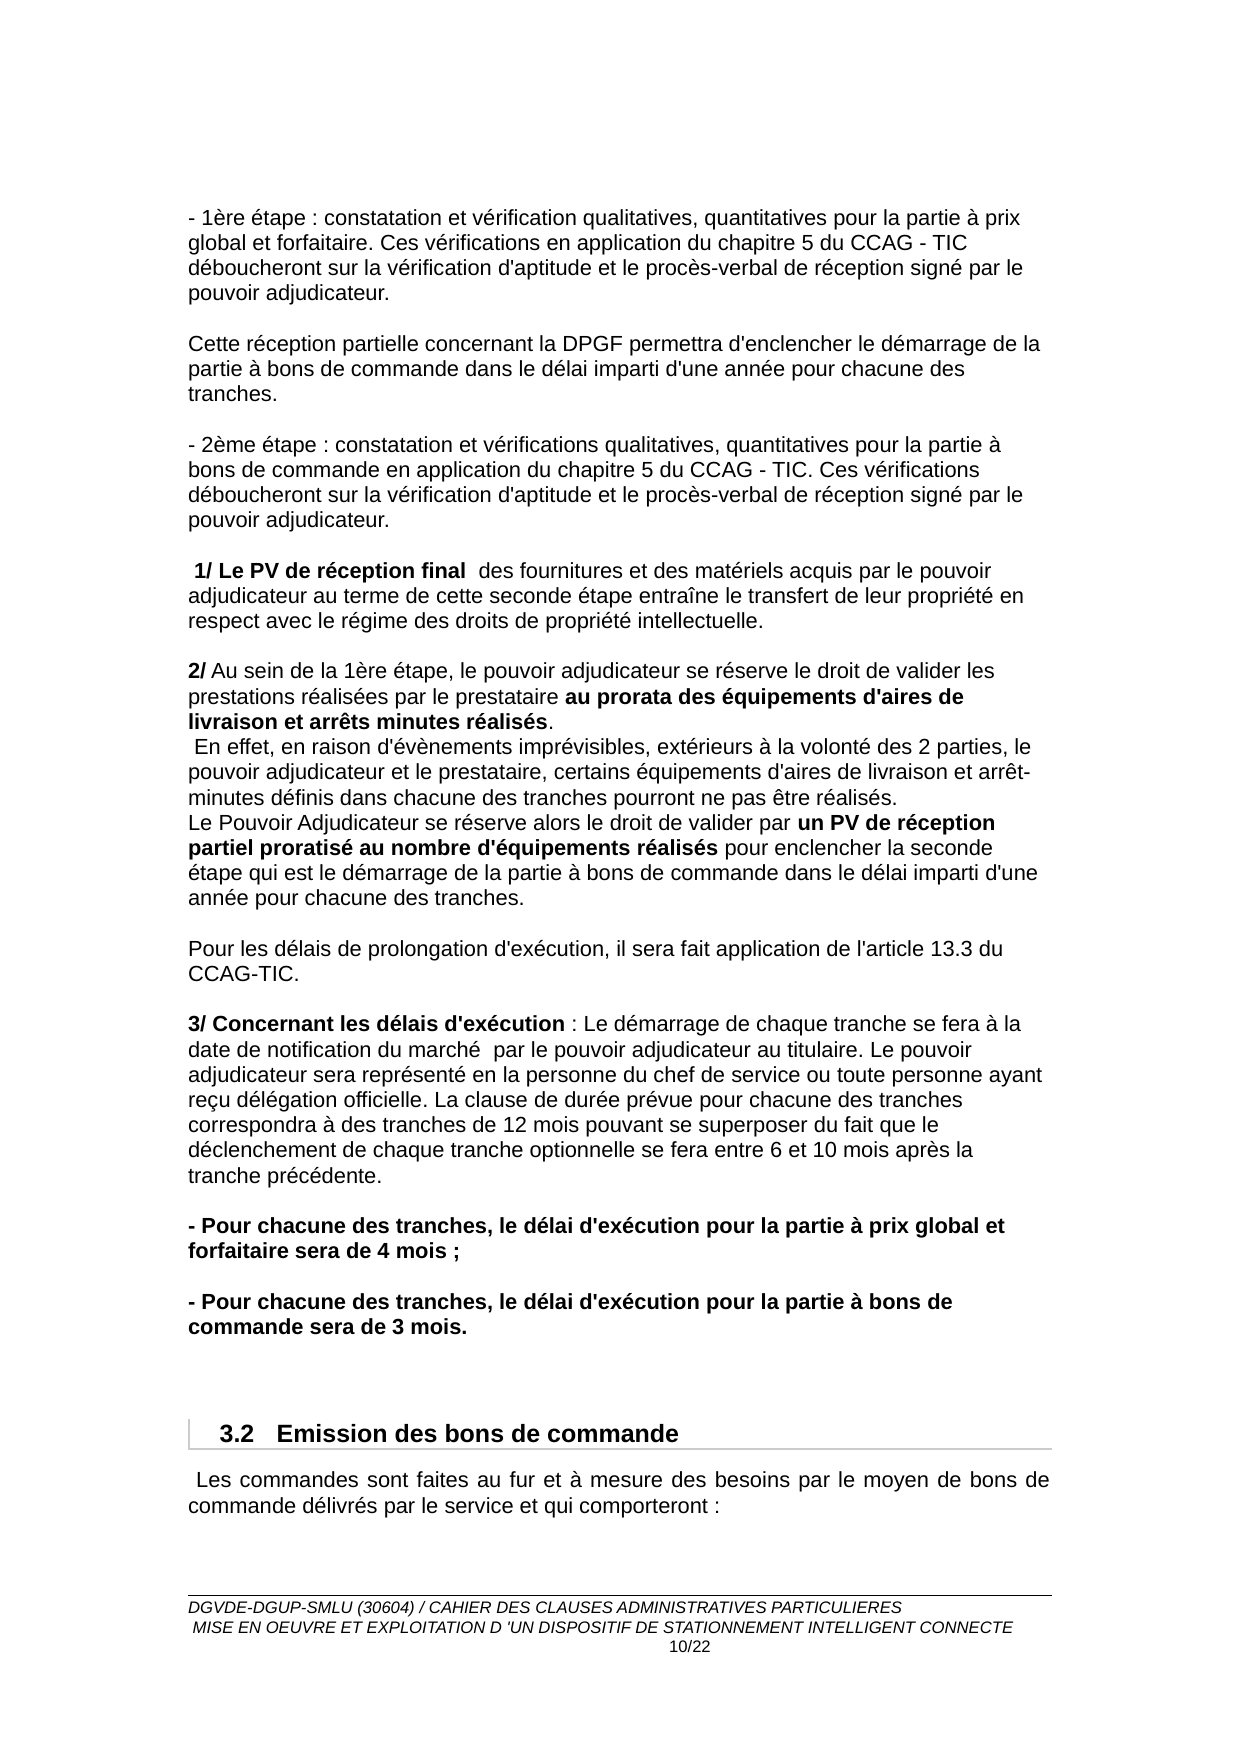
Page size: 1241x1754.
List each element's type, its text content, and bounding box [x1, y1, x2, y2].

text - 2ème étape : constatation et vérifications qualitatives, quantitatives pour la partie à bons de commande en application du chapitre 5 du CCAG - TIC. Ces vérifications déboucheront sur la vérification d'aptitude et le procès-verbal de réception signé par le pouvoir adjudicateur. [188, 431, 1052, 532]
text En effet, en raison d'évènements imprévisibles, extérieurs à la volonté des 2 parties, le pouvoir adjudicateur et le prestataire, certains équipements d'aires de livraison et arrêt-minutes définis dans chacune des tranches pourront ne pas être réalisés. [188, 734, 1052, 809]
text Les commandes sont faites au fur et à mesure des besoins par le moyen de bons de commande délivrés par le service et qui comporteront : [188, 1467, 1052, 1518]
text 1/ Le PV de réception final des fournitures et des matériels acquis par le pouvoir adjudicateur au terme de cette seconde étape entraîne le transfert de leur propriété en respect avec le régime des droits de propriété intellectuelle. [188, 557, 1052, 633]
subtitle Emission des bons de commande [190, 1419, 1052, 1448]
text 2/ Au sein de la 1ère étape, le pouvoir adjudicateur se réserve le droit de valider les prestations réalisées par le prestataire au prorata des équipements d'aires de livraison et arrêts minutes réalisés. [188, 658, 1052, 734]
text Le Pouvoir Adjudicateur se réserve alors le droit de valider par un PV de réception partiel proratisé au nombre d'équipements réalisés pour enclencher la seconde étape qui est le démarrage de la partie à bons de commande dans le délai imparti d'une année pour chacune des tranches. [188, 809, 1052, 910]
text Pour les délais de prolongation d'exécution, il sera fait application de l'article 13.3 du CCAG-TIC. [188, 936, 1052, 986]
text 3/ Concernant les délais d'exécution : Le démarrage de chaque tranche se fera à la date de notification du marché par le pouvoir adjudicateur au titulaire. Le pouvoir adjudicateur sera représenté en la personne du chef de service ou toute personne ayant reçu délégation officielle. La clause de durée prévue pour chacune des tranches correspondra à des tranches de 12 mois pouvant se superposer du fait que le déclenchement de chaque tranche optionnelle se fera entre 6 et 10 mois après la tranche précédente. [188, 1011, 1052, 1188]
text - Pour chacune des tranches, le délai d'exécution pour la partie à bons de commande sera de 3 mois. [188, 1288, 1052, 1339]
text - 1ère étape : constatation et vérification qualitatives, quantitatives pour la partie à prix global et forfaitaire. Ces vérifications en application du chapitre 5 du CCAG - TIC déboucheront sur la vérification d'aptitude et le procès-verbal de réception signé par le pouvoir adjudicateur. [188, 204, 1052, 305]
text - Pour chacune des tranches, le délai d'exécution pour la partie à prix global et forfaitaire sera de 4 mois ; [188, 1213, 1052, 1263]
text Cette réception partielle concernant la DPGF permettra d'enclencher le démarrage de la partie à bons de commande dans le délai imparti d'une année pour chacune des tranches. [188, 331, 1052, 406]
